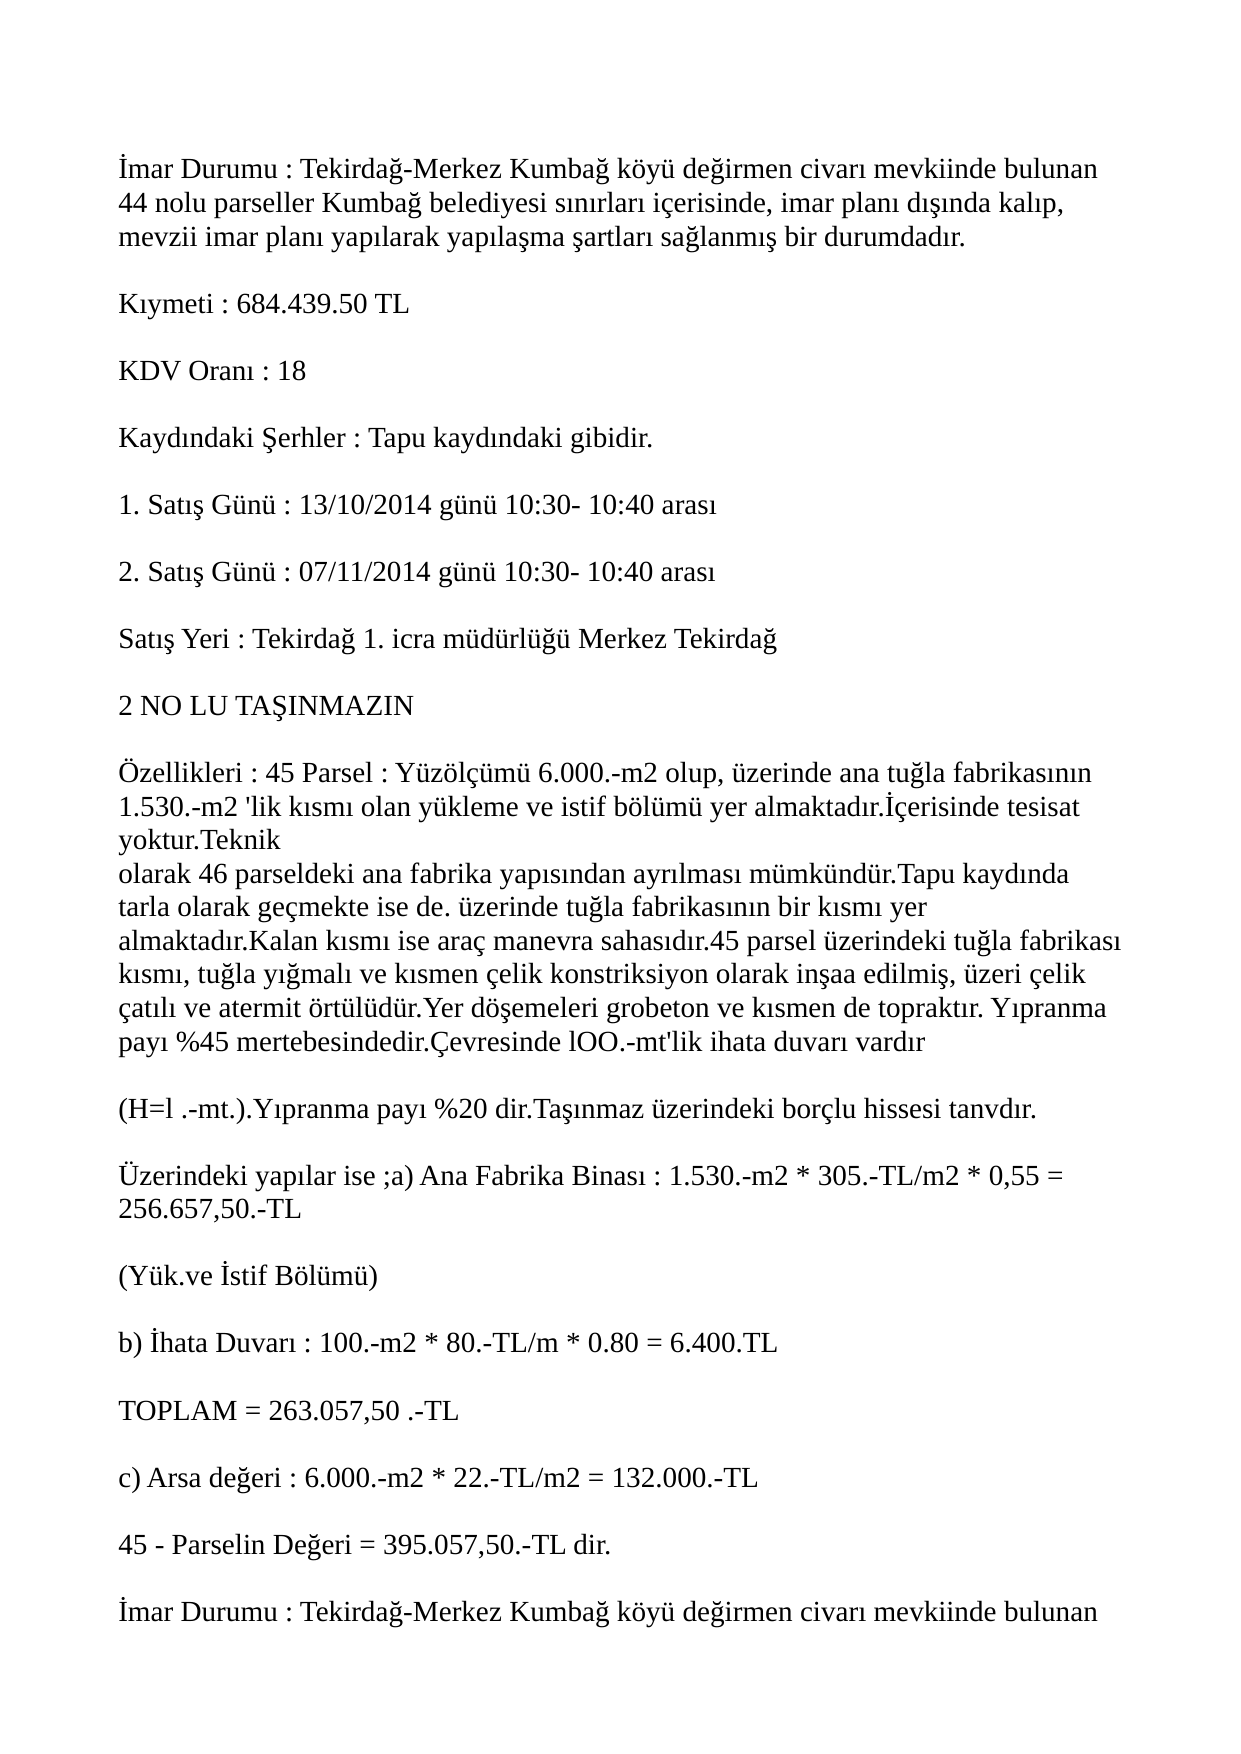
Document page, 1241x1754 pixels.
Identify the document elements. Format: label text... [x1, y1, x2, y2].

text Özellikleri : 45 Parsel : Yüzölçümü 6.000.-m2 olup, üzerinde ana tuğla fabrikasının 1.530.-m2 'lik kısmı olan yükleme ve istif bölümü yer almaktadır.İçerisinde tesisat yoktur.Teknik [118, 755, 1122, 856]
text 1. Satış Günü : 13/10/2014 günü 10:30- 10:40 arası [118, 487, 1122, 521]
text TOPLAM = 263.057,50 .-TL [118, 1393, 1122, 1426]
text 2. Satış Günü : 07/11/2014 günü 10:30- 10:40 arası [118, 554, 1122, 588]
text b) İhata Duvarı : 100.-m2 * 80.-TL/m * 0.80 = 6.400.TL [118, 1326, 1122, 1359]
text KDV Oranı : 18 [118, 353, 1122, 386]
text İmar Durumu : Tekirdağ-Merkez Kumbağ köyü değirmen civarı mevkiinde bulunan 44 nolu parseller Kumbağ belediyesi sınırları içerisinde, imar planı dışında kalıp, mevzii imar planı yapılarak yapılaşma şartları sağlanmış bir durumdadır. [118, 152, 1122, 252]
text 45 - Parselin Değeri = 395.057,50.-TL dir. [118, 1527, 1122, 1560]
text Satış Yeri : Tekirdağ 1. icra müdürlüğü Merkez Tekirdağ [118, 621, 1122, 655]
text Kıymeti : 684.439.50 TL [118, 286, 1122, 319]
text c) Arsa değeri : 6.000.-m2 * 22.-TL/m2 = 132.000.-TL [118, 1460, 1122, 1493]
text olarak 46 parseldeki ana fabrika yapısından ayrılması mümkündür.Tapu kaydında tarla olarak geçmekte ise de. üzerinde tuğla fabrikasının bir kısmı yer almaktadır.Kalan kısmı ise araç manevra sahasıdır.45 parsel üzerindeki tuğla fabrikası kısmı, tuğla yığmalı ve kısmen çelik konstriksiyon olarak inşaa edilmiş, üzeri çelik çatılı ve atermit örtülüdür.Yer döşemeleri grobeton ve kısmen de topraktır. Yıpranma payı %45 mertebesindedir.Çevresinde lOO.-mt'lik ihata duvarı vardır [118, 856, 1122, 1057]
text İmar Durumu : Tekirdağ-Merkez Kumbağ köyü değirmen civarı mevkiinde bulunan [118, 1594, 1122, 1627]
text (Yük.ve İstif Bölümü) [118, 1258, 1122, 1292]
text (H=l .-mt.).Yıpranma payı %20 dir.Taşınmaz üzerindeki borçlu hissesi tanvdır. [118, 1091, 1122, 1124]
text 2 NO LU TAŞINMAZIN [118, 688, 1122, 722]
text Kaydındaki Şerhler : Tapu kaydındaki gibidir. [118, 420, 1122, 453]
text Üzerindeki yapılar ise ;a) Ana Fabrika Binası : 1.530.-m2 * 305.-TL/m2 * 0,55 = 256.657,50.-TL [118, 1158, 1122, 1225]
